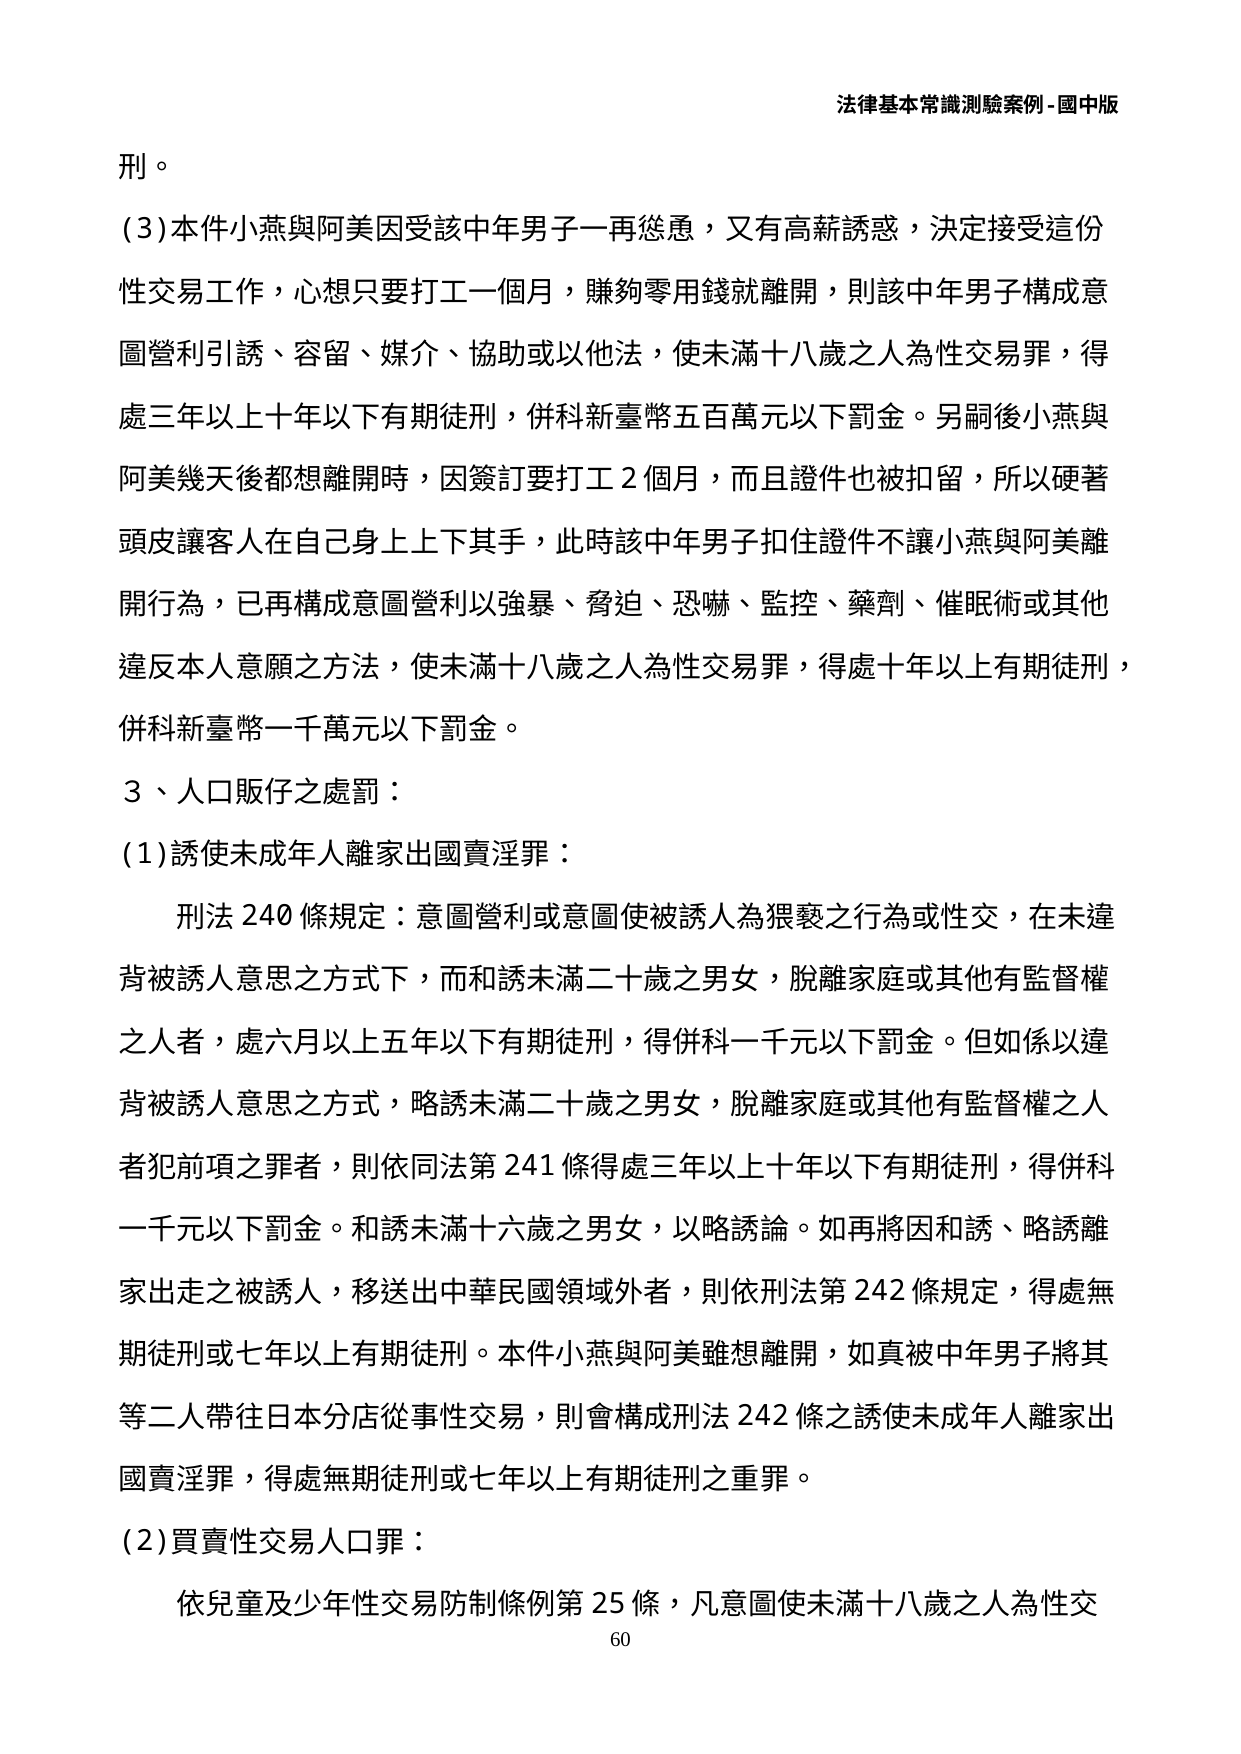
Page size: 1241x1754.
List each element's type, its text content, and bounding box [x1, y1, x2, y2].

text (3)本件小燕與阿美因受該中年男子一再慫恿，又有高薪誘惑，決定接受這份性交易工作，心想只要打工一個月，賺夠零用錢就離開，則該中年男子構成意圖營利引誘、容留、媒介、協助或以他法，使未滿十八歲之人為性交易罪，得處三年以上十年以下有期徒刑，併科新臺幣五百萬元以下罰金。另嗣後小燕與阿美幾天後都想離開時，因簽訂要打工2個月，而且證件也被扣留，所以硬著頭皮讓客人在自己身上上下其手，此時該中年男子扣住證件不讓小燕與阿美離開行為，已再構成意圖營利以強暴、脅迫、恐嚇、監控、藥劑、催眠術或其他違反本人意願之方法，使未滿十八歲之人為性交易罪，得處十年以上有期徒刑，併科新臺幣一千萬元以下罰金。 [118, 185, 1122, 748]
text 依兒童及少年性交易防制條例第25條，凡意圖使未滿十八歲之人為性交易，而買賣、質押或以他法，為他人人身之交付或收受之人口販仔，得處七年以上有期徒刑，併科新臺幣七百萬元以下罰金。以詐術犯之者，亦同。以強暴、脅迫、恐嚇、監控、藥劑、催眠術或其他違反本人意願之方法，犯前項之罪者，加重其刑至二分之一。媒介、收受、藏匿前二項被害人或使之隱避者，處三年以上十年以下有期徒刑，併科新臺幣五百萬元以下罰金。人口販仔犯上述罪後並移送被害人入出臺灣地區者，依各該條項之規定，加重其刑至二分之一(同法第31條)。人口販仔犯上述之罪，因而故意殺害被害人者，處死刑或無期徒刑；使被害人受重傷者，處無期徒刑或十二年以上有期徒刑。因而致被害人於死者，處無期徒刑或十二年以上有期徒刑；致重傷者，處十二年以上有期徒刑(同法26條)。本件如中年男子誘使小燕與阿美離家前往日本從事性交易後，嗣又另行起意將之轉賣給日本其他色情行業，則該中年男子及買受小燕與阿美令其從事性交易之日本人，即另外再構成買賣性交易人口罪。 [118, 1560, 1122, 1623]
text (2)買賣性交易人口罪： [118, 1498, 1122, 1560]
text 刑法240條規定：意圖營利或意圖使被誘人為猥褻之行為或性交，在未違背被誘人意思之方式下，而和誘未滿二十歲之男女，脫離家庭或其他有監督權之人者，處六月以上五年以下有期徒刑，得併科一千元以下罰金。但如係以違背被誘人意思之方式，略誘未滿二十歲之男女，脫離家庭或其他有監督權之人者犯前項之罪者，則依同法第241條得處三年以上十年以下有期徒刑，得併科一千元以下罰金。和誘未滿十六歲之男女，以略誘論。如再將因和誘、略誘離家出走之被誘人，移送出中華民國領域外者，則依刑法第242條規定，得處無期徒刑或七年以上有期徒刑。本件小燕與阿美雖想離開，如真被中年男子將其等二人帶往日本分店從事性交易，則會構成刑法242條之誘使未成年人離家出國賣淫罪，得處無期徒刑或七年以上有期徒刑之重罪。 [118, 873, 1122, 1498]
text ３、人口販仔之處罰： [118, 748, 1122, 810]
text 依兒童及少年性交易防制條例第24條，掮客係以強暴、脅迫、恐嚇、監控、藥劑、催眠術或其他違反本人意願之方法，使未滿十八歲之人為性交易者，此時得對掮客處七年以上有期徒刑，得併科新臺幣七百萬元以下罰金。意圖營利而犯前項之罪者，處十年以上有期徒刑，併科新臺幣一千萬元以下罰金。媒介、收受、藏匿前二項被害人或使之隱避者，處三年以上十年以下有期徒刑，得併科新臺幣五百萬元以下罰金。如係對已滿十八歲之人，意圖營利，以強暴、脅迫、恐嚇、監控、藥劑、催眠術或其他違反本人意願之方法使男女與他人為性交或猥褻之行為罪，得對掮客處以七年以上有期徒刑，得併科三十萬元以下罰金。媒介、收受、藏匿前項之人或使之隱避者，處一年以上七年以下有期徒刑。 [118, 123, 1122, 185]
text (1)誘使未成年人離家出國賣淫罪： [118, 810, 1122, 873]
